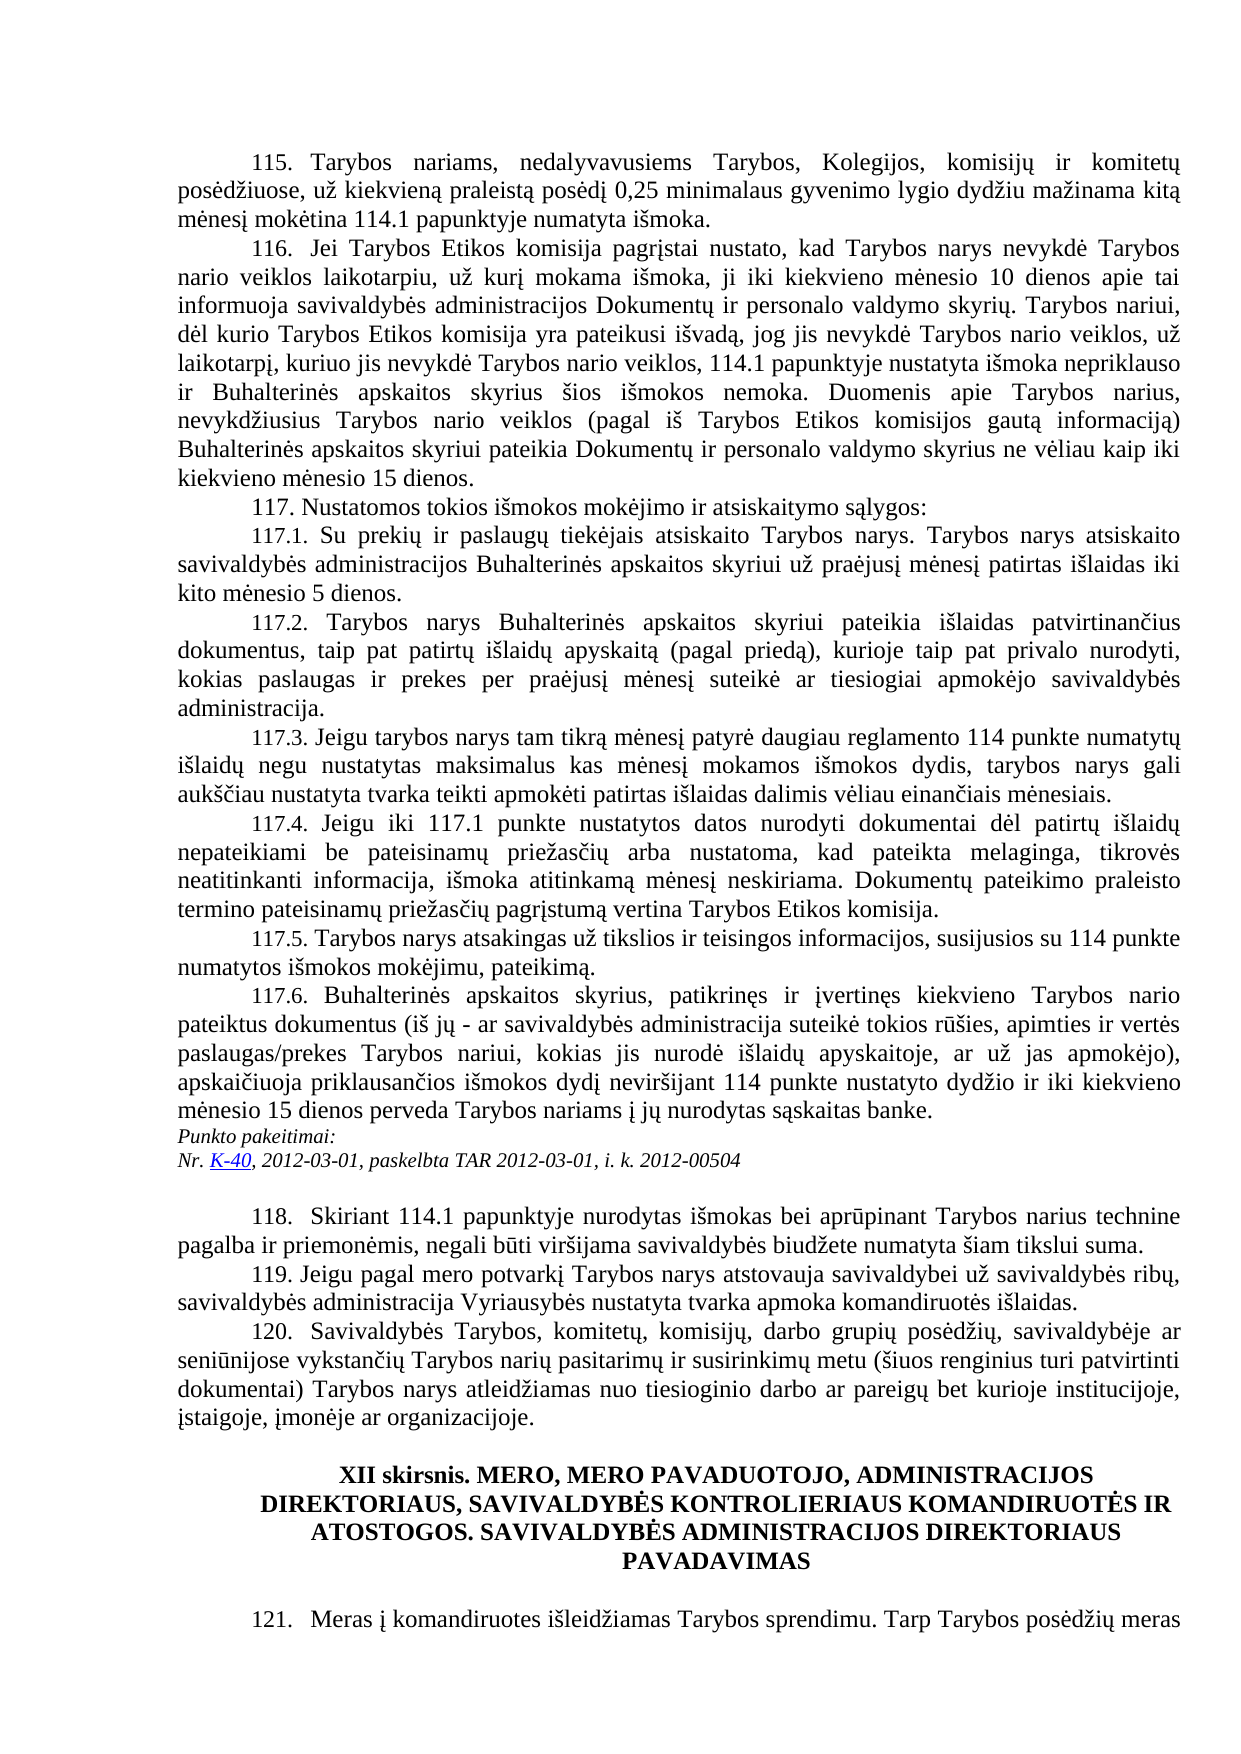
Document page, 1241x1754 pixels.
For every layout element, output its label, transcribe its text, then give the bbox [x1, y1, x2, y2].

text 117.3. Jeigu tarybos narys tam tikrą mėnesį patyrė daugiau reglamento 114 punkte numatytų išlaidų negu nustatytas maksimalus kas mėnesį mokamos išmokos dydis, tarybos narys gali aukščiau nustatyta tvarka teikti apmokėti patirtas išlaidas dalimis vėliau einančiais mėnesiais. [177, 722, 1181, 808]
text 117.1. Su prekių ir paslaugų tiekėjais atsiskaito Tarybos narys. Tarybos narys atsiskaito savivaldybės administracijos Buhalterinės apskaitos skyriui už praėjusį mėnesį patirtas išlaidas iki kito mėnesio 5 dienos. [177, 521, 1181, 607]
text 117.4. Jeigu iki 117.1 punkte nustatytos datos nurodyti dokumentai dėl patirtų išlaidų nepateikiami be pateisinamų priežasčių arba nustatoma, kad pateikta melaginga, tikrovės neatitinkanti informacija, išmoka atitinkamą mėnesį neskiriama. Dokumentų pateikimo praleisto termino pateisinamų priežasčių pagrįstumą vertina Tarybos Etikos komisija. [177, 808, 1181, 923]
text 116. Jei Tarybos Etikos komisija pagrįstai nustato, kad Tarybos narys nevykdė Tarybos nario veiklos laikotarpiu, už kurį mokama išmoka, ji iki kiekvieno mėnesio 10 dienos apie tai informuoja savivaldybės administracijos Dokumentų ir personalo valdymo skyrių. Tarybos nariui, dėl kurio Tarybos Etikos komisija yra pateikusi išvadą, jog jis nevykdė Tarybos nario veiklos, už laikotarpį, kuriuo jis nevykdė Tarybos nario veiklos, 114.1 papunktyje nustatyta išmoka nepriklauso ir Buhalterinės apskaitos skyrius šios išmokos nemoka. Duomenis apie Tarybos narius, nevykdžiusius Tarybos nario veiklos (pagal iš Tarybos Etikos komisijos gautą informaciją) Buhalterinės apskaitos skyriui pateikia Dokumentų ir personalo valdymo skyrius ne vėliau kaip iki kiekvieno mėnesio 15 dienos. [177, 233, 1181, 492]
text Nr. K-40, 2012-03-01, paskelbta TAR 2012-03-01, i. k. 2012-00504 [177, 1148, 1181, 1172]
text XII skirsnis. MERO, MERO PAVADUOTOJO, ADMINISTRACIJOS DIREKTORIAUS, SAVIVALDYBĖS KONTROLIERIAUS KOMANDIRUOTĖS IR ATOSTOGOS. SAVIVALDYBĖS ADMINISTRACIJOS DIREKTORIAUS PAVADAVIMAS [251, 1460, 1181, 1575]
text 121. Meras į komandiruotes išleidžiamas Tarybos sprendimu. Tarp Tarybos posėdžių meras [177, 1604, 1181, 1632]
text Punkto pakeitimai: [177, 1124, 1181, 1148]
text 117.2. Tarybos narys Buhalterinės apskaitos skyriui pateikia išlaidas patvirtinančius dokumentus, taip pat patirtų išlaidų apyskaitą (pagal priedą), kurioje taip pat privalo nurodyti, kokias paslaugas ir prekes per praėjusį mėnesį suteikė ar tiesiogiai apmokėjo savivaldybės administracija. [177, 607, 1181, 722]
text 117.6. Buhalterinės apskaitos skyrius, patikrinęs ir įvertinęs kiekvieno Tarybos nario pateiktus dokumentus (iš jų - ar savivaldybės administracija suteikė tokios rūšies, apimties ir vertės paslaugas/prekes Tarybos nariui, kokias jis nurodė išlaidų apyskaitoje, ar už jas apmokėjo), apskaičiuoja priklausančios išmokos dydį neviršijant 114 punkte nustatyto dydžio ir iki kiekvieno mėnesio 15 dienos perveda Tarybos nariams į jų nurodytas sąskaitas banke. [177, 981, 1181, 1124]
text 120. Savivaldybės Tarybos, komitetų, komisijų, darbo grupių posėdžių, savivaldybėje ar seniūnijose vykstančių Tarybos narių pasitarimų ir susirinkimų metu (šiuos renginius turi patvirtinti dokumentai) Tarybos narys atleidžiamas nuo tiesioginio darbo ar pareigų bet kurioje institucijoje, įstaigoje, įmonėje ar organizacijoje. [177, 1316, 1181, 1431]
text 117.5. Tarybos narys atsakingas už tikslios ir teisingos informacijos, susijusios su 114 punkte numatytos išmokos mokėjimu, pateikimą. [177, 923, 1181, 981]
text 117. Nustatomos tokios išmokos mokėjimo ir atsiskaitymo sąlygos: [177, 492, 1181, 521]
text 118. Skiriant 114.1 papunktyje nurodytas išmokas bei aprūpinant Tarybos narius technine pagalba ir priemonėmis, negali būti viršijama savivaldybės biudžete numatyta šiam tikslui suma. [177, 1201, 1181, 1259]
text 115. Tarybos nariams, nedalyvavusiems Tarybos, Kolegijos, komisijų ir komitetų posėdžiuose, už kiekvieną praleistą posėdį 0,25 minimalaus gyvenimo lygio dydžiu mažinama kitą mėnesį mokėtina 114.1 papunktyje numatyta išmoka. [177, 147, 1181, 233]
text 119. Jeigu pagal mero potvarkį Tarybos narys atstovauja savivaldybei už savivaldybės ribų, savivaldybės administracija Vyriausybės nustatyta tvarka apmoka komandiruotės išlaidas. [177, 1259, 1181, 1316]
